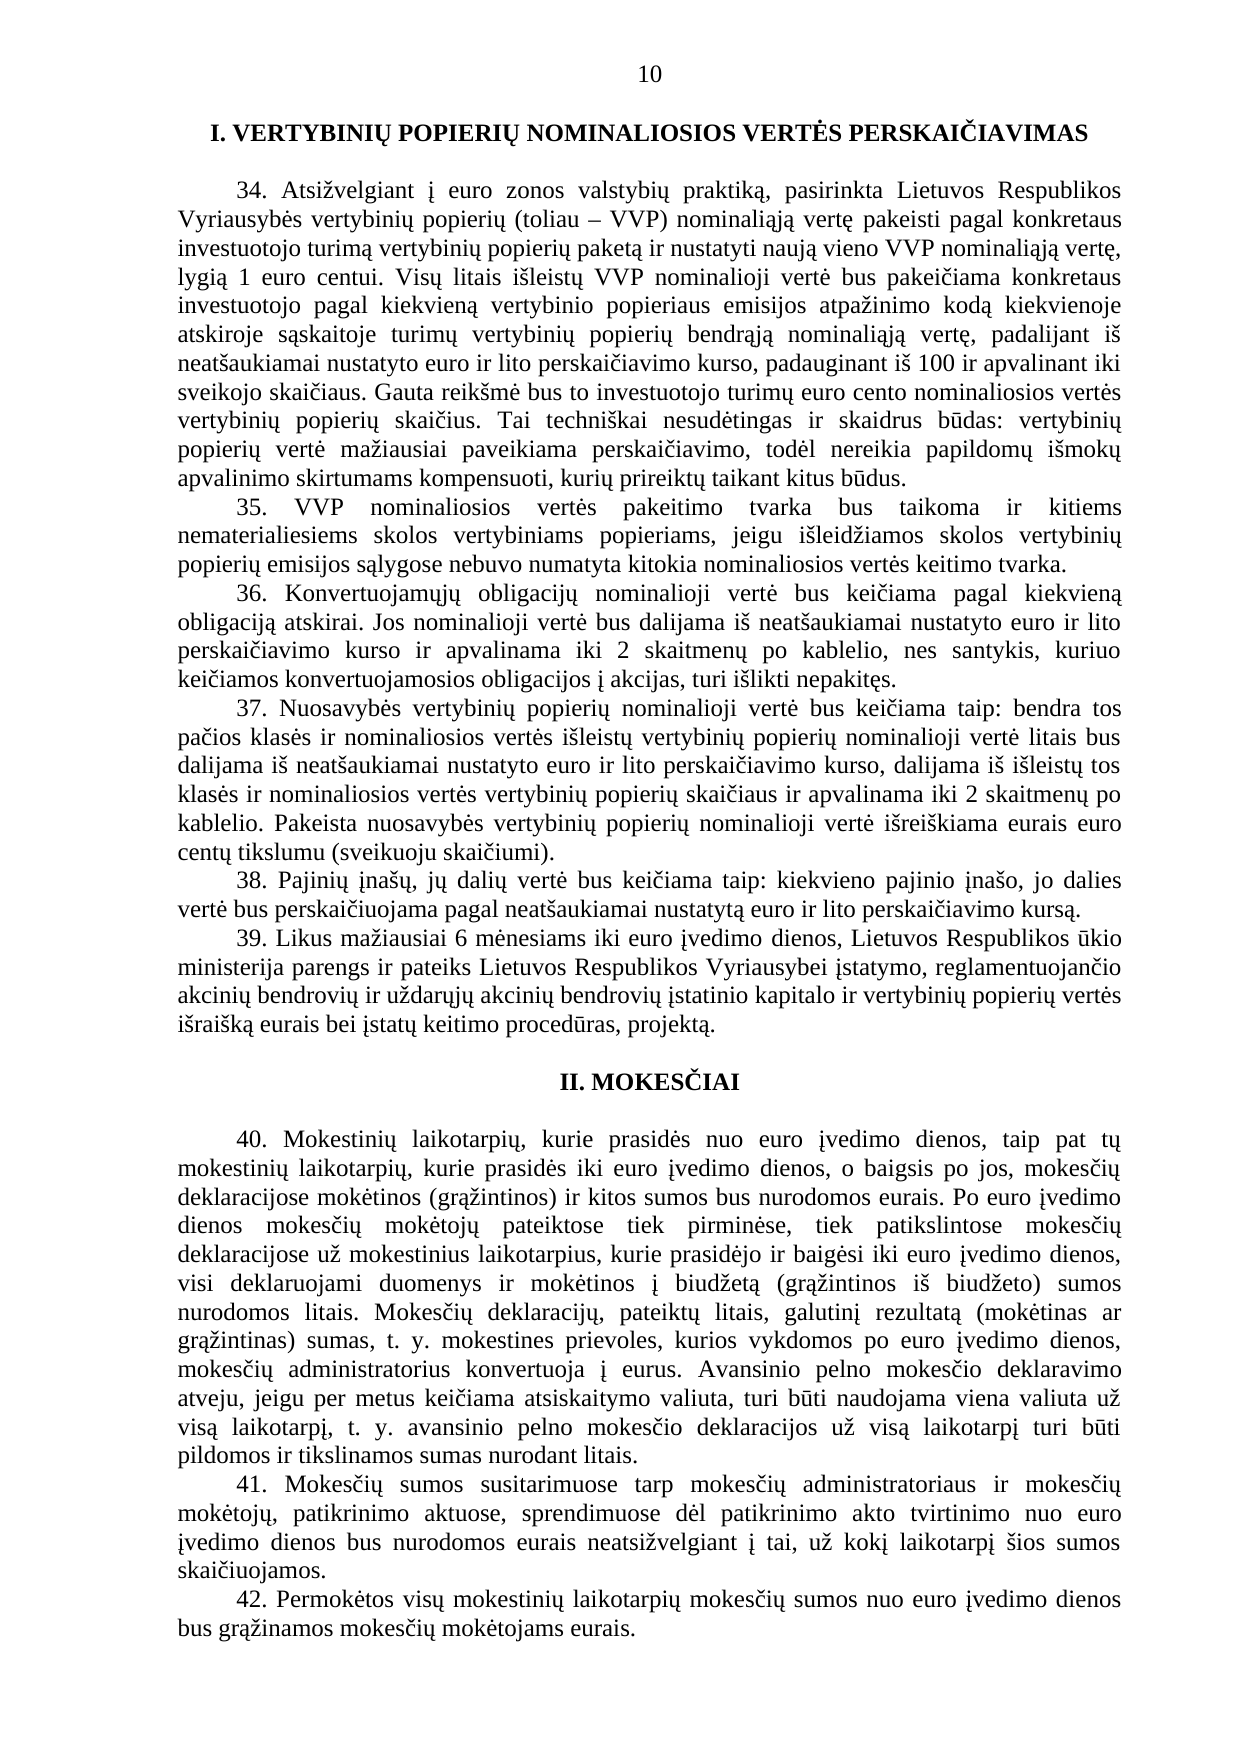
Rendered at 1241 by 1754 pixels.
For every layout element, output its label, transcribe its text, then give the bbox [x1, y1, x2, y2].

text 38. Pajinių įnašų, jų dalių vertė bus keičiama taip: kiekvieno pajinio įnašo, jo dalies vertė bus perskaičiuojama pagal neatšaukiamai nustatytą euro ir lito perskaičiavimo kursą. [177, 866, 1122, 923]
text 41. Mokesčių sumos susitarimuose tarp mokesčių administratoriaus ir mokesčių mokėtojų, patikrinimo aktuose, sprendimuose dėl patikrinimo akto tvirtinimo nuo euro įvedimo dienos bus nurodomos eurais neatsižvelgiant į tai, už kokį laikotarpį šios sumos skaičiuojamos. [177, 1469, 1122, 1584]
text 36. Konvertuojamųjų obligacijų nominalioji vertė bus keičiama pagal kiekvieną obligaciją atskirai. Jos nominalioji vertė bus dalijama iš neatšaukiamai nustatyto euro ir lito perskaičiavimo kurso ir apvalinama iki 2 skaitmenų po kablelio, nes santykis, kuriuo keičiamos konvertuojamosios obligacijos į akcijas, turi išlikti nepakitęs. [177, 578, 1122, 693]
text 42. Permokėtos visų mokestinių laikotarpių mokesčių sumos nuo euro įvedimo dienos bus grąžinamos mokesčių mokėtojams eurais. [177, 1584, 1122, 1642]
text II. MOKESČIAI [177, 1067, 1122, 1096]
text 34. Atsižvelgiant į euro zonos valstybių praktiką, pasirinkta Lietuvos Respublikos Vyriausybės vertybinių popierių (toliau – VVP) nominaliąją vertę pakeisti pagal konkretaus investuotojo turimą vertybinių popierių paketą ir nustatyti naują vieno VVP nominaliąją vertę, lygią 1 euro centui. Visų litais išleistų VVP nominalioji vertė bus pakeičiama konkretaus investuotojo pagal kiekvieną vertybinio popieriaus emisijos atpažinimo kodą kiekvienoje atskiroje sąskaitoje turimų vertybinių popierių bendrąją nominaliąją vertę, padalijant iš neatšaukiamai nustatyto euro ir lito perskaičiavimo kurso, padauginant iš 100 ir apvalinant iki sveikojo skaičiaus. Gauta reikšmė bus to investuotojo turimų euro cento nominaliosios vertės vertybinių popierių skaičius. Tai techniškai nesudėtingas ir skaidrus būdas: vertybinių popierių vertė mažiausiai paveikiama perskaičiavimo, todėl nereikia papildomų išmokų apvalinimo skirtumams kompensuoti, kurių prireiktų taikant kitus būdus. [177, 176, 1122, 492]
text 39. Likus mažiausiai 6 mėnesiams iki euro įvedimo dienos, Lietuvos Respublikos ūkio ministerija parengs ir pateiks Lietuvos Respublikos Vyriausybei įstatymo, reglamentuojančio akcinių bendrovių ir uždarųjų akcinių bendrovių įstatinio kapitalo ir vertybinių popierių vertės išraišką eurais bei įstatų keitimo procedūras, projektą. [177, 923, 1122, 1038]
text 35. VVP nominaliosios vertės pakeitimo tvarka bus taikoma ir kitiems nematerialiesiems skolos vertybiniams popieriams, jeigu išleidžiamos skolos vertybinių popierių emisijos sąlygose nebuvo numatyta kitokia nominaliosios vertės keitimo tvarka. [177, 492, 1122, 578]
text 40. Mokestinių laikotarpių, kurie prasidės nuo euro įvedimo dienos, taip pat tų mokestinių laikotarpių, kurie prasidės iki euro įvedimo dienos, o baigsis po jos, mokesčių deklaracijose mokėtinos (grąžintinos) ir kitos sumos bus nurodomos eurais. Po euro įvedimo dienos mokesčių mokėtojų pateiktose tiek pirminėse, tiek patikslintose mokesčių deklaracijose už mokestinius laikotarpius, kurie prasidėjo ir baigėsi iki euro įvedimo dienos, visi deklaruojami duomenys ir mokėtinos į biudžetą (grąžintinos iš biudžeto) sumos nurodomos litais. Mokesčių deklaracijų, pateiktų litais, galutinį rezultatą (mokėtinas ar grąžintinas) sumas, t. y. mokestines prievoles, kurios vykdomos po euro įvedimo dienos, mokesčių administratorius konvertuoja į eurus. Avansinio pelno mokesčio deklaravimo atveju, jeigu per metus keičiama atsiskaitymo valiuta, turi būti naudojama viena valiuta už visą laikotarpį, t. y. avansinio pelno mokesčio deklaracijos už visą laikotarpį turi būti pildomos ir tikslinamos sumas nurodant litais. [177, 1124, 1122, 1469]
text 37. Nuosavybės vertybinių popierių nominalioji vertė bus keičiama taip: bendra tos pačios klasės ir nominaliosios vertės išleistų vertybinių popierių nominalioji vertė litais bus dalijama iš neatšaukiamai nustatyto euro ir lito perskaičiavimo kurso, dalijama iš išleistų tos klasės ir nominaliosios vertės vertybinių popierių skaičiaus ir apvalinama iki 2 skaitmenų po kablelio. Pakeista nuosavybės vertybinių popierių nominalioji vertė išreiškiama eurais euro centų tikslumu (sveikuoju skaičiumi). [177, 693, 1122, 866]
text I. VERTYBINIŲ POPIERIŲ NOMINALIOSIOS VERTĖS PERSKAIČIAVIMAS [177, 118, 1122, 147]
